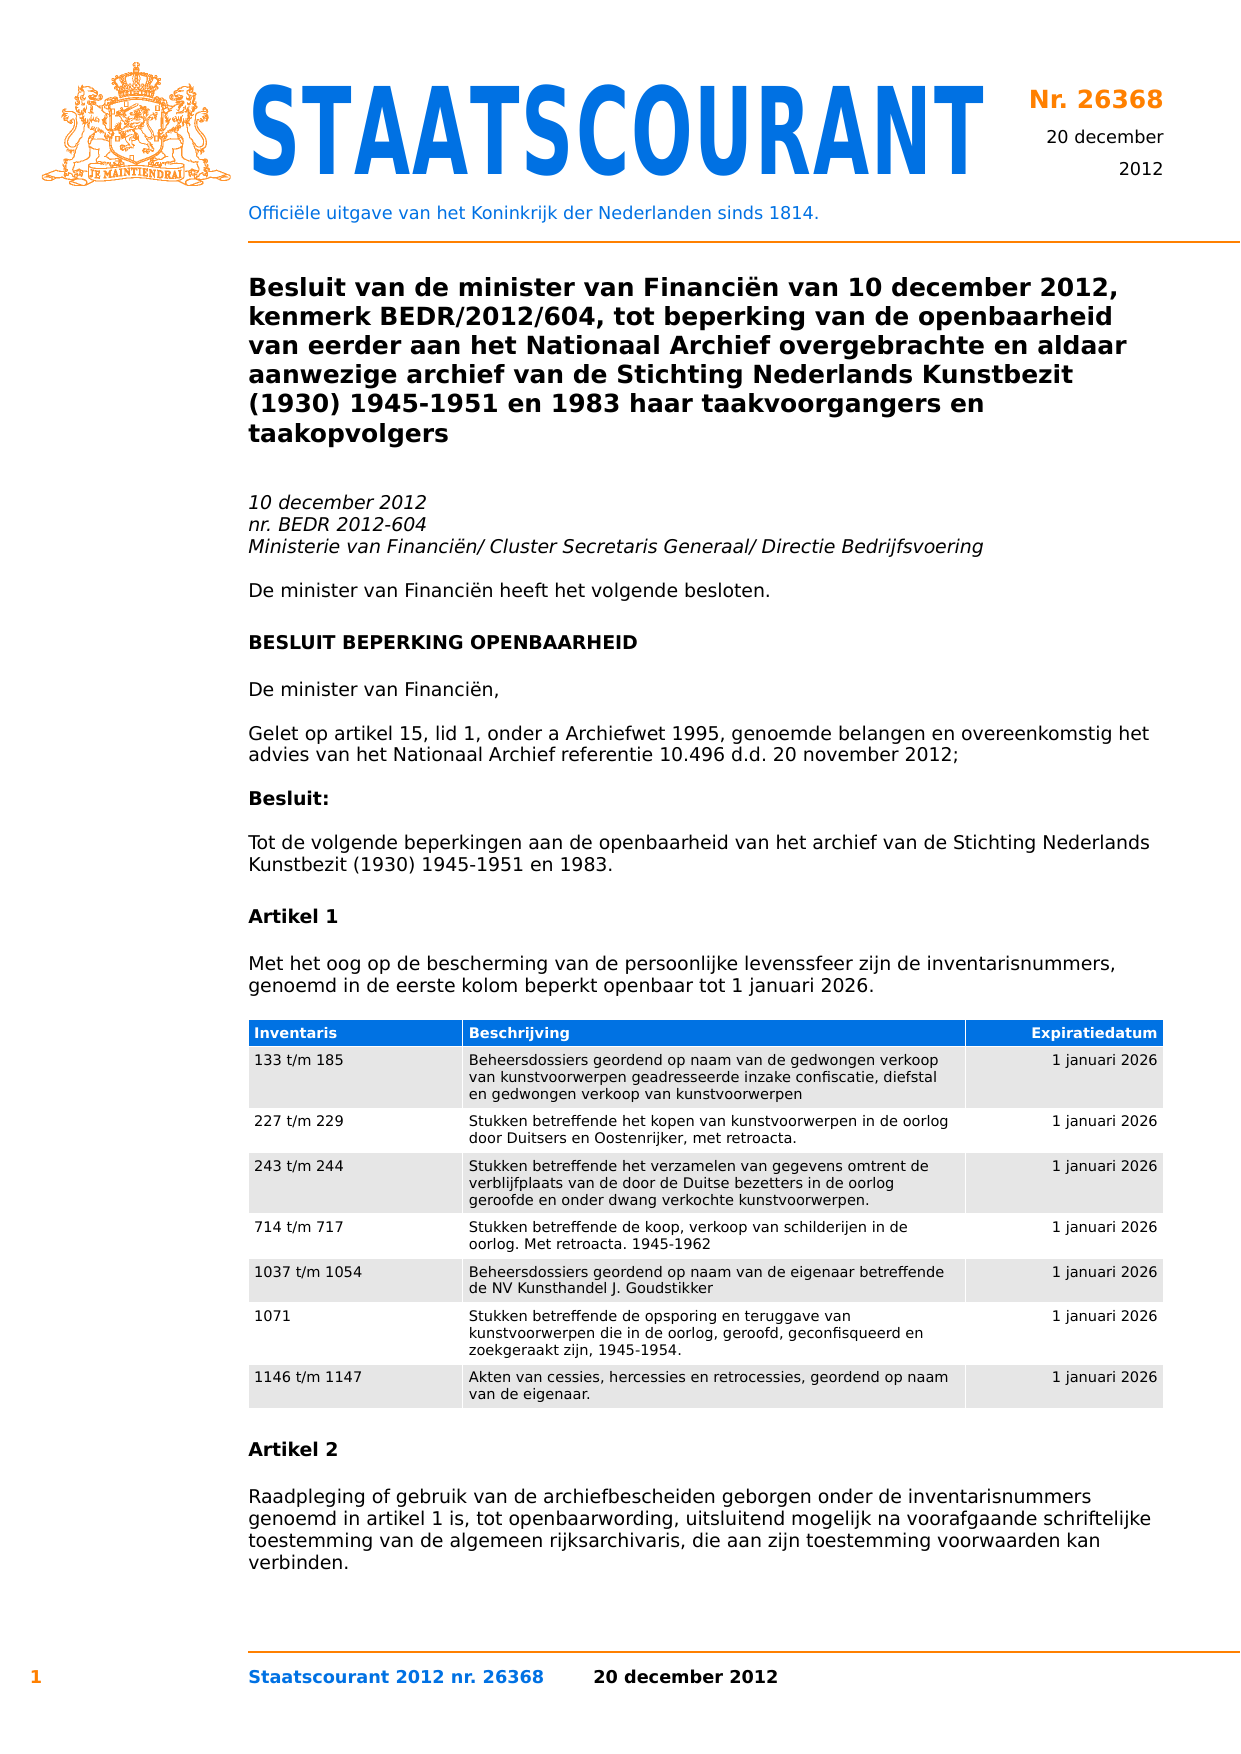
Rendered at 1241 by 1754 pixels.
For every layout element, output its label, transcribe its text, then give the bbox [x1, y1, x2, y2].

table_cell 1 januari 2026 [966, 1214, 1163, 1258]
subtitle BESLUIT BEPERKING OPENBAARHEID [248, 632, 1163, 653]
table_cell Beheersdossiers geordend op naam van de gedwongen verkoop van kunstvoorwerpen geadresseerde inzake confiscatie, diefstal en gedwongen verkoop van kunstvoorwerpen [463, 1047, 965, 1108]
table_cell 227 t/m 229 [249, 1109, 462, 1152]
table_cell Stukken betreffende de koop, verkoop van schilderijen in de oorlog. Met retroacta. 1945-1962 [463, 1214, 965, 1258]
table_cell 1 januari 2026 [966, 1365, 1163, 1408]
subtitle Artikel 2 [248, 1439, 1163, 1461]
table_cell 1071 [249, 1303, 462, 1363]
table_cell Beheersdossiers geordend op naam van de eigenaar betreffende de NV Kunsthandel J. Goudstikker [463, 1259, 965, 1302]
table_cell 2012 [998, 153, 1240, 203]
text Besluit: [248, 788, 1163, 810]
table_cell Akten van cessies, hercessies en retrocessies, geordend op naam van de eigenaar. [463, 1365, 965, 1408]
table_cell 1 januari 2026 [966, 1259, 1163, 1302]
subtitle Artikel 1 [248, 906, 1163, 928]
table_cell 1 januari 2026 [966, 1109, 1163, 1152]
picture [41, 62, 231, 186]
table_cell 243 t/m 244 [249, 1153, 462, 1213]
table_cell Stukken betreffende de opsporing en teruggave van kunstvoorwerpen die in de oorlog, geroofd, geconfisqueerd en zoekgeraakt zijn, 1945-1954. [463, 1303, 965, 1363]
table_header Beschrijving [463, 1020, 965, 1046]
text Ministerie van Financiën/ Cluster Secretaris Generaal/ Directie Bedrijfsvoering [248, 536, 1163, 558]
table_cell Stukken betreffende het kopen van kunstvoorwerpen in de oorlog door Duitsers en Oostenrijker, met retroacta. [463, 1109, 965, 1152]
table_cell 133 t/m 185 [249, 1047, 462, 1108]
table_header [25, 62, 248, 241]
table_cell 1146 t/m 1147 [249, 1365, 462, 1408]
table_header Nr. 26368 [998, 62, 1240, 121]
text Tot de volgende beperkingen aan de openbaarheid van het archief van de Stichting Nederlands Kunstbezit (1930) 1945-1951 en 1983. [248, 832, 1163, 876]
table_cell 1037 t/m 1054 [249, 1259, 462, 1302]
table_cell 1 januari 2026 [966, 1153, 1163, 1213]
table_header Expiratiedatum [966, 1020, 1163, 1046]
table_cell 714 t/m 717 [249, 1214, 462, 1258]
table_cell Officiële uitgave van het Koninkrijk der Nederlanden sinds 1814. [248, 203, 1240, 241]
subtitle Besluit van de minister van Financiën van 10 december 2012, kenmerk BEDR/2012/604, tot beperking van de openbaarheid van eerder aan het Nationaal Archief overgebrachte en aldaar aanwezige archief van de Stichting Nederlands Kunstbezit (1930) 1945-1951 en 1983 haar taakvoorgangers en taakopvolgers [248, 273, 1163, 448]
table_header Inventaris [249, 1020, 462, 1046]
text De minister van Financiën, [248, 678, 1163, 701]
text Met het oog op de bescherming van de persoonlijke levenssfeer zijn de inventarisnummers, genoemd in de eerste kolom beperkt openbaar tot 1 januari 2026. [248, 953, 1163, 997]
text Gelet op artikel 15, lid 1, onder a Archiefwet 1995, genoemde belangen en overeenkomstig het advies van het Nationaal Archief referentie 10.496 d.d. 20 november 2012; [248, 722, 1163, 766]
table_cell 1 januari 2026 [966, 1047, 1163, 1108]
text 10 december 2012 [248, 492, 1163, 514]
text nr. BEDR 2012-604 [248, 514, 1163, 536]
table_cell 1 januari 2026 [966, 1303, 1163, 1363]
text Raadpleging of gebruik van de archiefbescheiden geborgen onder de inventarisnummers genoemd in artikel 1 is, tot openbaarwording, uitsluitend mogelijk na voorafgaande schriftelijke toestemming van de algemeen rijksarchivaris, die aan zijn toestemming voorwaarden kan verbinden. [248, 1486, 1163, 1574]
table_cell Stukken betreffende het verzamelen van gegevens omtrent de verblijfplaats van de door de Duitse bezetters in de oorlog geroofde en onder dwang verkochte kunstvoorwerpen. [463, 1153, 965, 1213]
table_cell 20 december [998, 121, 1240, 153]
text De minister van Financiën heeft het volgende besloten. [248, 579, 1163, 602]
table_header STAATSCOURANT [248, 62, 998, 203]
